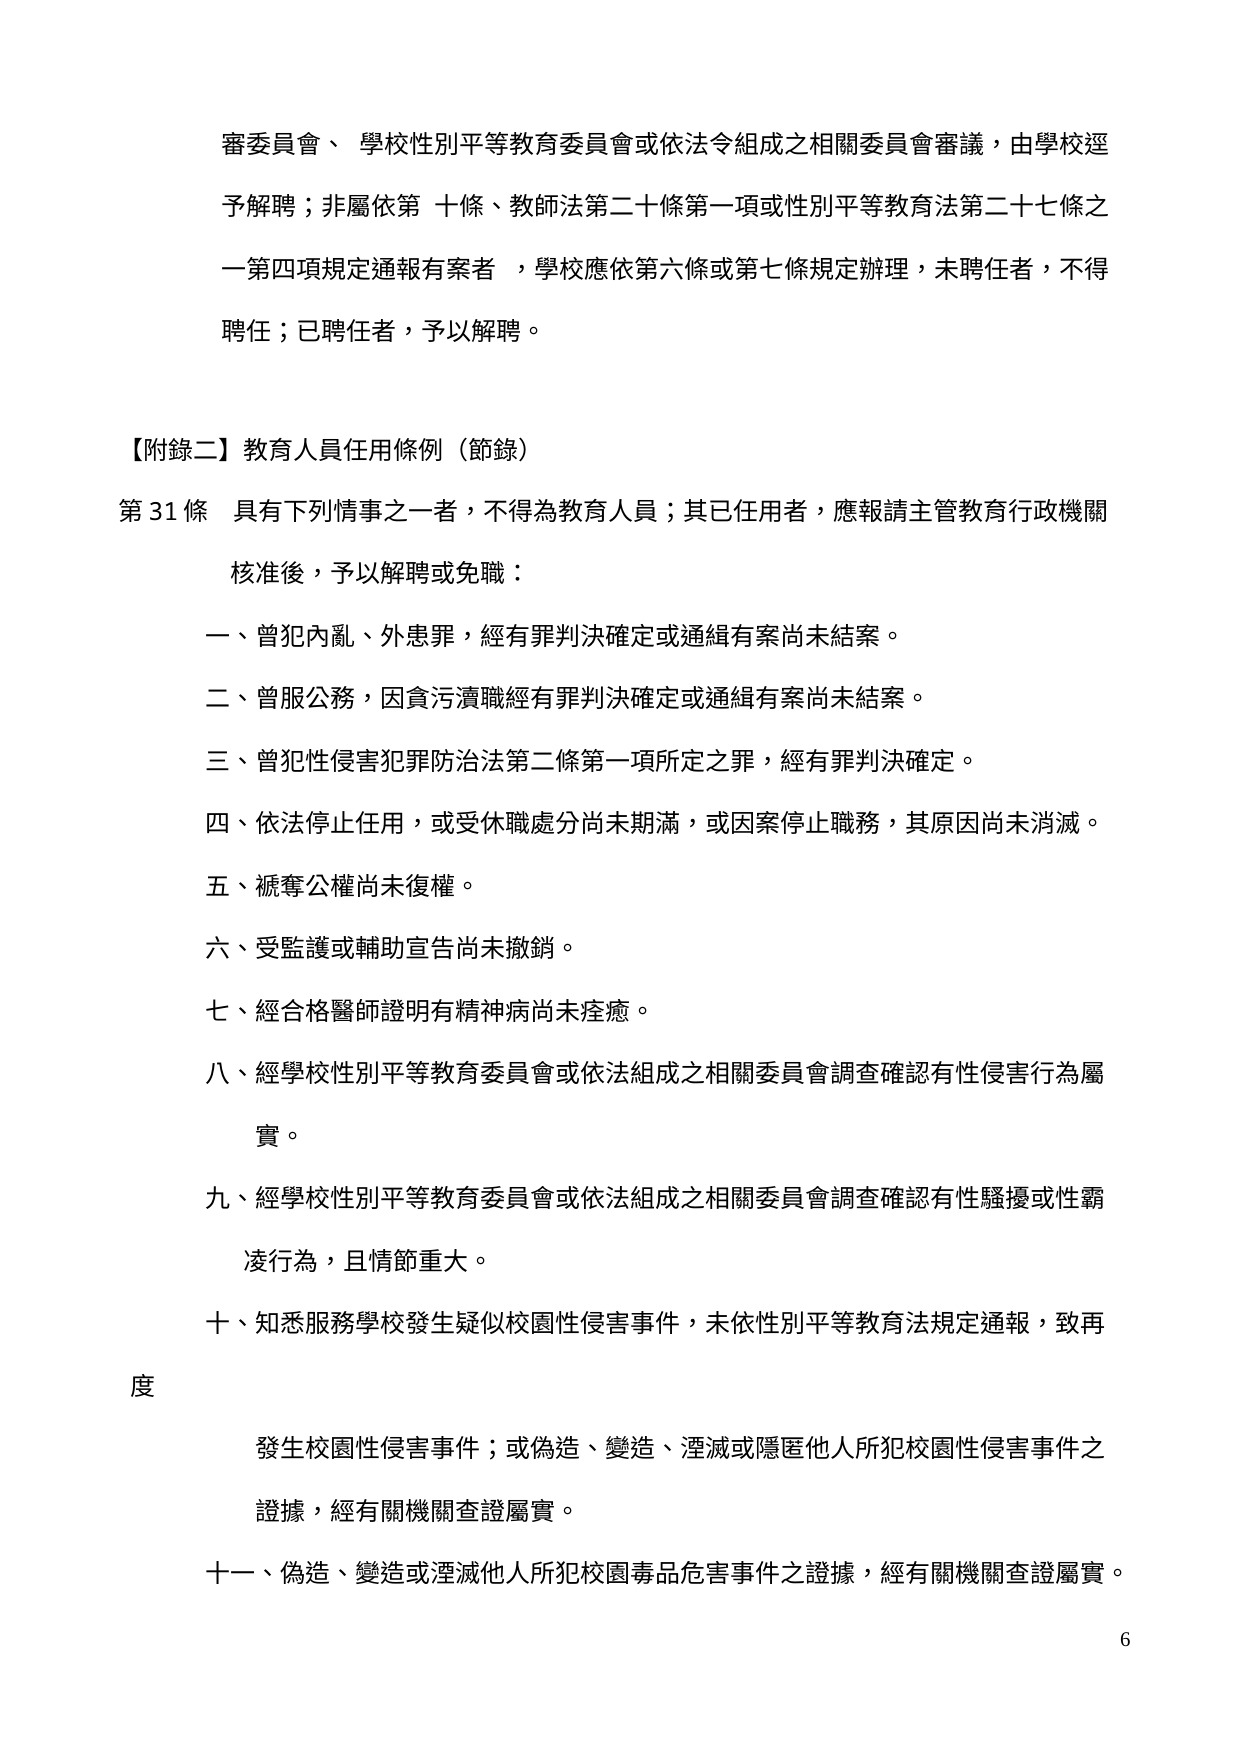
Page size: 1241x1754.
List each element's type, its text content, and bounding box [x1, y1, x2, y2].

text 十一、偽造、變造或湮滅他人所犯校園毒品危害事件之證據，經有關機關查證屬實。 [118, 1530, 1122, 1592]
text 一、曾犯內亂、外患罪，經有罪判決確定或通緝有案尚未結案。 [118, 592, 1122, 655]
text 審委員會、 學校性別平等教育委員會或依法令組成之相關委員會審議，由學校逕予解聘；非屬依第 十條、教師法第二十條第一項或性別平等教育法第二十七條之一第四項規定通報有案者 ，學校應依第六條或第七條規定辦理，未聘任者，不得聘任；已聘任者，予以解聘。 [221, 101, 1122, 351]
text 四、依法停止任用，或受休職處分尚未期滿，或因案停止職務，其原因尚未消滅。 [118, 780, 1122, 842]
text 十、知悉服務學校發生疑似校園性侵害事件，未依性別平等教育法規定通報，致再度 [131, 1280, 1122, 1405]
text 五、褫奪公權尚未復權。 [118, 842, 1122, 905]
text 三、曾犯性侵害犯罪防治法第二條第一項所定之罪，經有罪判決確定。 [118, 717, 1122, 780]
text 八、經學校性別平等教育委員會或依法組成之相關委員會調查確認有性侵害行為屬實。 [206, 1030, 1122, 1155]
text 七、經合格醫師證明有精神病尚未痊癒。 [118, 967, 1122, 1030]
text 六、受監護或輔助宣告尚未撤銷。 [118, 905, 1122, 967]
text 二、曾服公務，因貪污瀆職經有罪判決確定或通緝有案尚未結案。 [118, 655, 1122, 717]
text 九、經學校性別平等教育委員會或依法組成之相關委員會調查確認有性騷擾或性霸凌行為，且情節重大。 [206, 1155, 1122, 1280]
text 發生校園性侵害事件；或偽造、變造、湮滅或隱匿他人所犯校園性侵害事件之證據，經有關機關查證屬實。 [256, 1405, 1122, 1530]
text 【附錄二】教育人員任用條例（節錄） [118, 426, 1122, 467]
text 第31條 具有下列情事之一者，不得為教育人員；其已任用者，應報請主管教育行政機關核准後，予以解聘或免職： [118, 467, 1122, 592]
